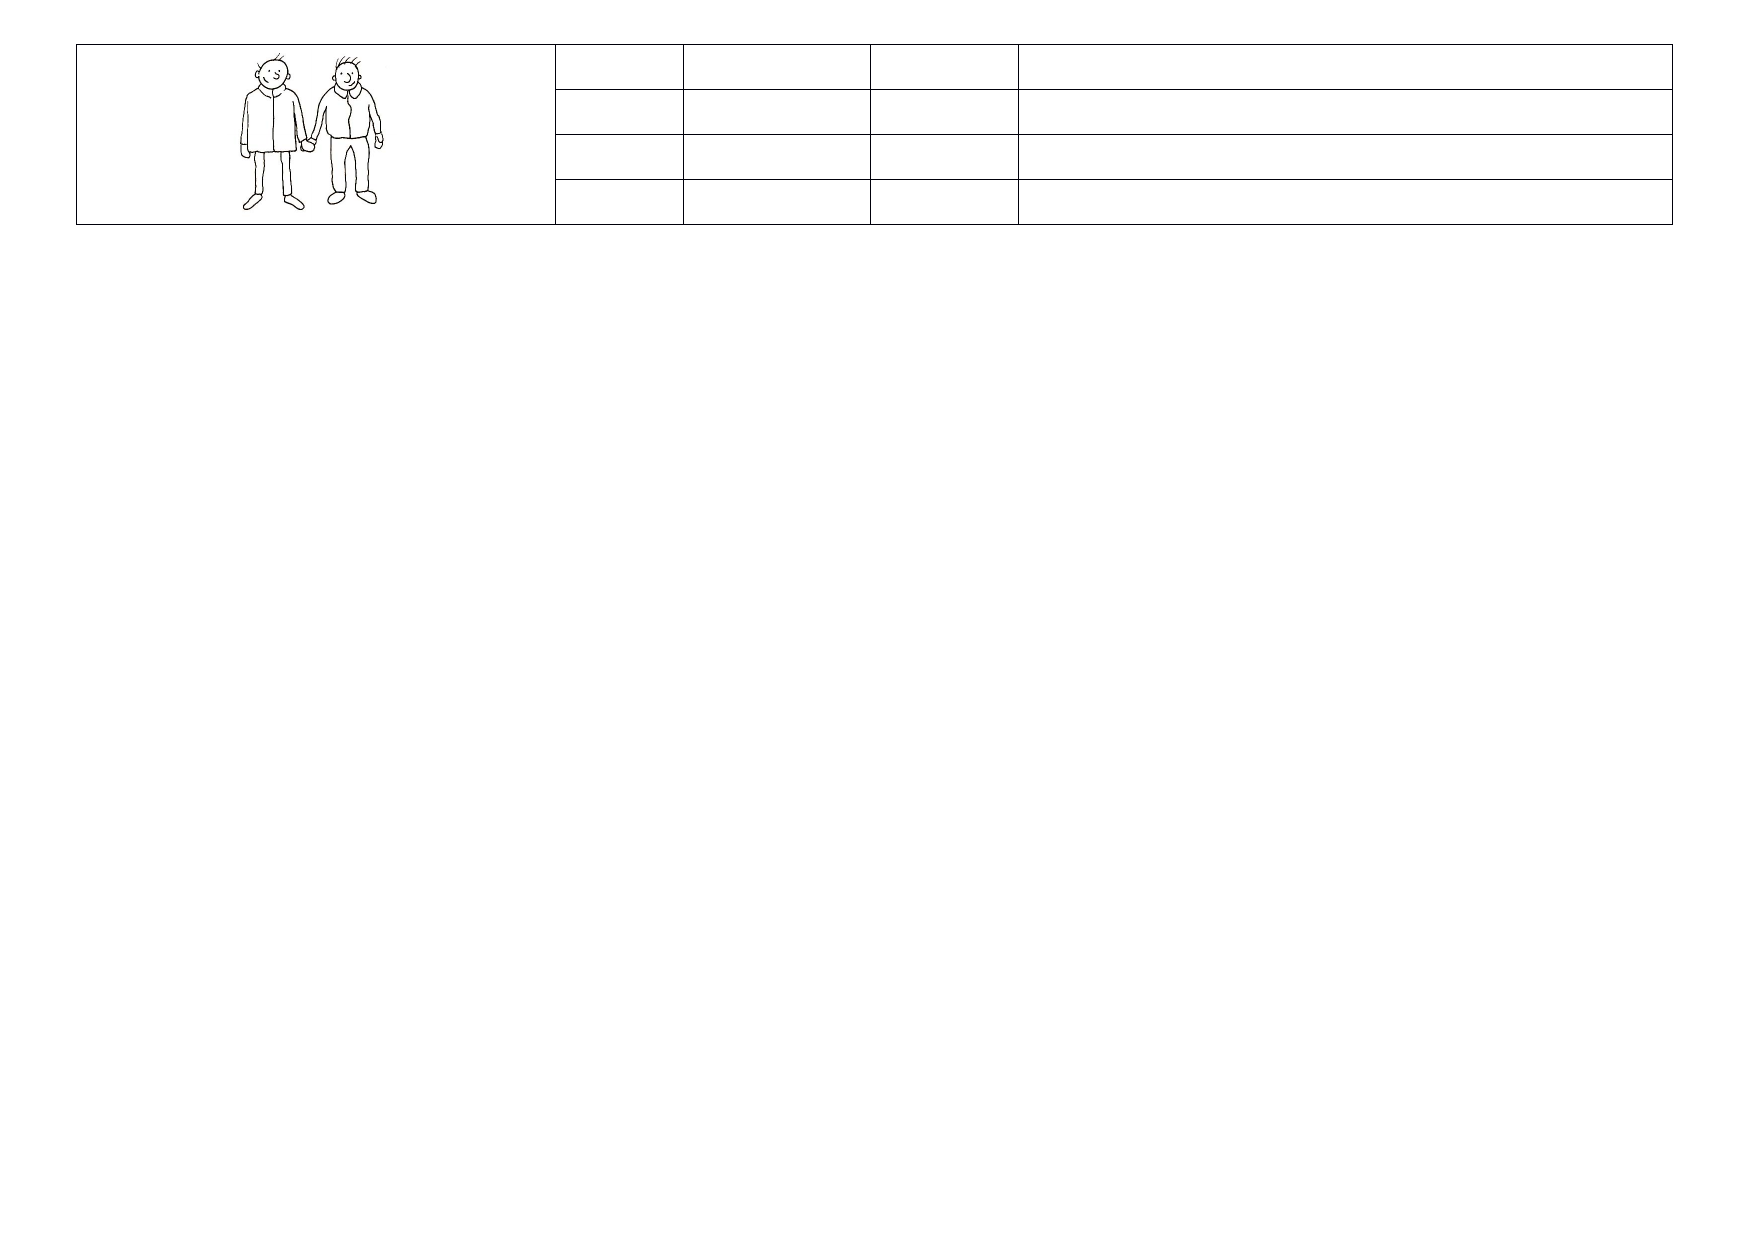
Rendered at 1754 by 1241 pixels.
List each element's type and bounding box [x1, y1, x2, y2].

table_cell [556, 180, 683, 224]
table_cell [684, 45, 870, 89]
table_cell [871, 135, 1018, 179]
table_cell [684, 180, 870, 224]
table_cell [556, 135, 683, 179]
table_cell [871, 45, 1018, 89]
picture [226, 49, 398, 221]
table_cell [871, 180, 1018, 224]
table_cell [556, 45, 683, 89]
table_cell [556, 90, 683, 134]
table_cell [77, 45, 555, 224]
table_cell [684, 135, 870, 179]
table_cell [684, 90, 870, 134]
table_cell [1019, 90, 1672, 134]
table_cell [871, 90, 1018, 134]
table_cell [1019, 180, 1672, 224]
table_cell [1019, 135, 1672, 179]
table_cell [1019, 45, 1672, 89]
